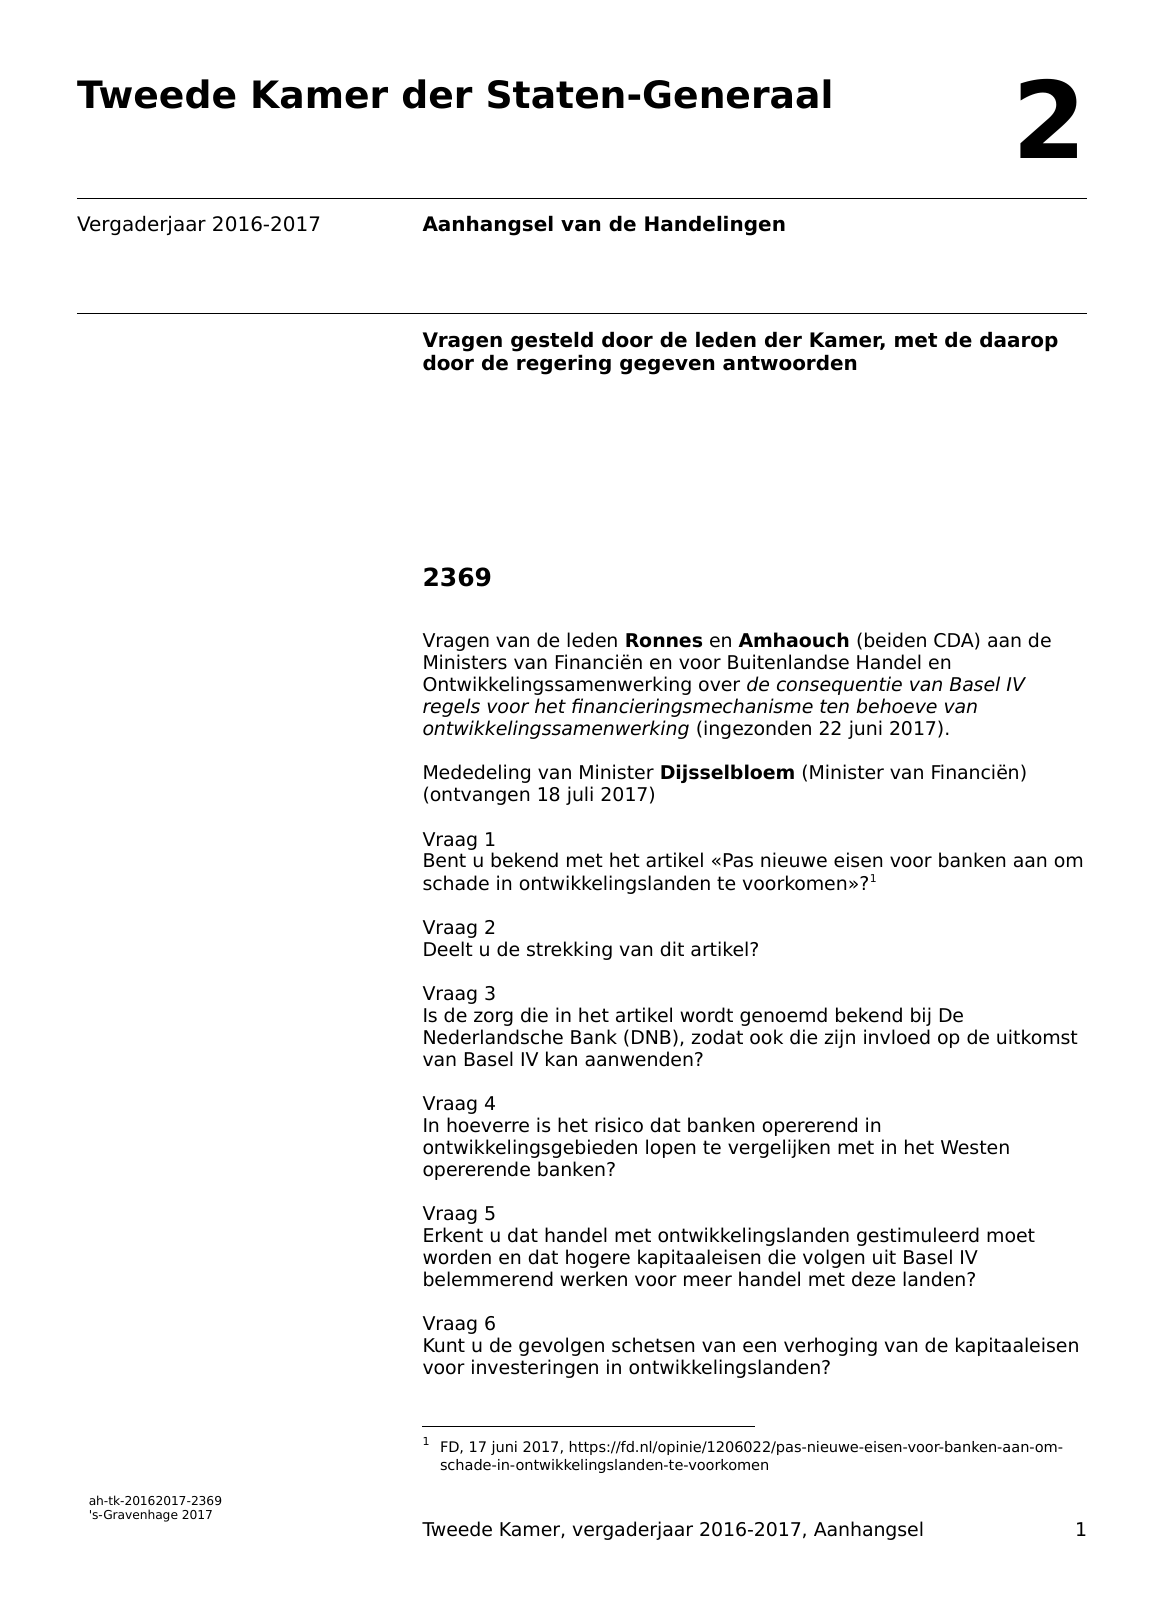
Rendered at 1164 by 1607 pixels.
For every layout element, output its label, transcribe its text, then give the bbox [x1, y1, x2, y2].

table_cell Vergaderjaar 2016-2017 [77, 199, 422, 313]
table_header Tweede Kamer der Staten-Generaal [77, 59, 886, 198]
table_header 2 [886, 59, 1087, 198]
text Vraag 4 [422, 1093, 1087, 1115]
text Erkent u dat handel met ontwikkelingslanden gestimuleerd moet worden en dat hogere kapitaaleisen die volgen uit Basel IV belemmerend werken voor meer handel met deze landen? [422, 1225, 1087, 1291]
text Vraag 3 [422, 983, 1087, 1005]
text Vraag 5 [422, 1203, 1087, 1225]
text Bent u bekend met het artikel «Pas nieuwe eisen voor banken aan om schade in ontwikkelingslanden te voorkomen»? [422, 850, 1087, 894]
text FD, 17 juni 2017, https://fd.nl/opinie/1206022/pas-nieuwe-eisen-voor-banken-aan-om-schade-in-ontwikkelingslanden-te-voorkomen [422, 1435, 1087, 1474]
table_cell Aanhangsel van de Handelingen [422, 199, 1087, 313]
text 2369 [422, 563, 1087, 592]
text Vragen van de leden Ronnes en Amhaouch (beiden CDA) aan de Ministers van Financiën en voor Buitenlandse Handel en Ontwikkelingssamenwerking over de consequentie van Basel IV regels voor het financieringsmechanisme ten behoeve van ontwikkelingssamenwerking (ingezonden 22 juni 2017). [422, 630, 1087, 740]
text 's-Gravenhage 2017 [88, 1508, 323, 1522]
text Vraag 2 [422, 917, 1087, 938]
text Vraag 1 [422, 828, 1087, 850]
text Is de zorg die in het artikel wordt genoemd bekend bij De Nederlandsche Bank (DNB), zodat ook die zijn invloed op de uitkomst van Basel IV kan aanwenden? [422, 1005, 1087, 1071]
text In hoeverre is het risico dat banken opererend in ontwikkelingsgebieden lopen te vergelijken met in het Westen opererende banken? [422, 1115, 1087, 1181]
text Deelt u de strekking van dit artikel? [422, 938, 1087, 961]
table_cell Vragen gesteld door de leden der Kamer, met de daarop door de regering gegeven antwoorden [422, 314, 1087, 375]
text Kunt u de gevolgen schetsen van een verhoging van de kapitaaleisen voor investeringen in ontwikkelingslanden? [422, 1335, 1087, 1379]
text Vraag 6 [422, 1313, 1087, 1335]
text Mededeling van Minister Dijsselbloem (Minister van Financiën) (ontvangen 18 juli 2017) [422, 762, 1087, 806]
text ah-tk-20162017-2369 [88, 1494, 323, 1508]
table_cell [77, 314, 422, 375]
